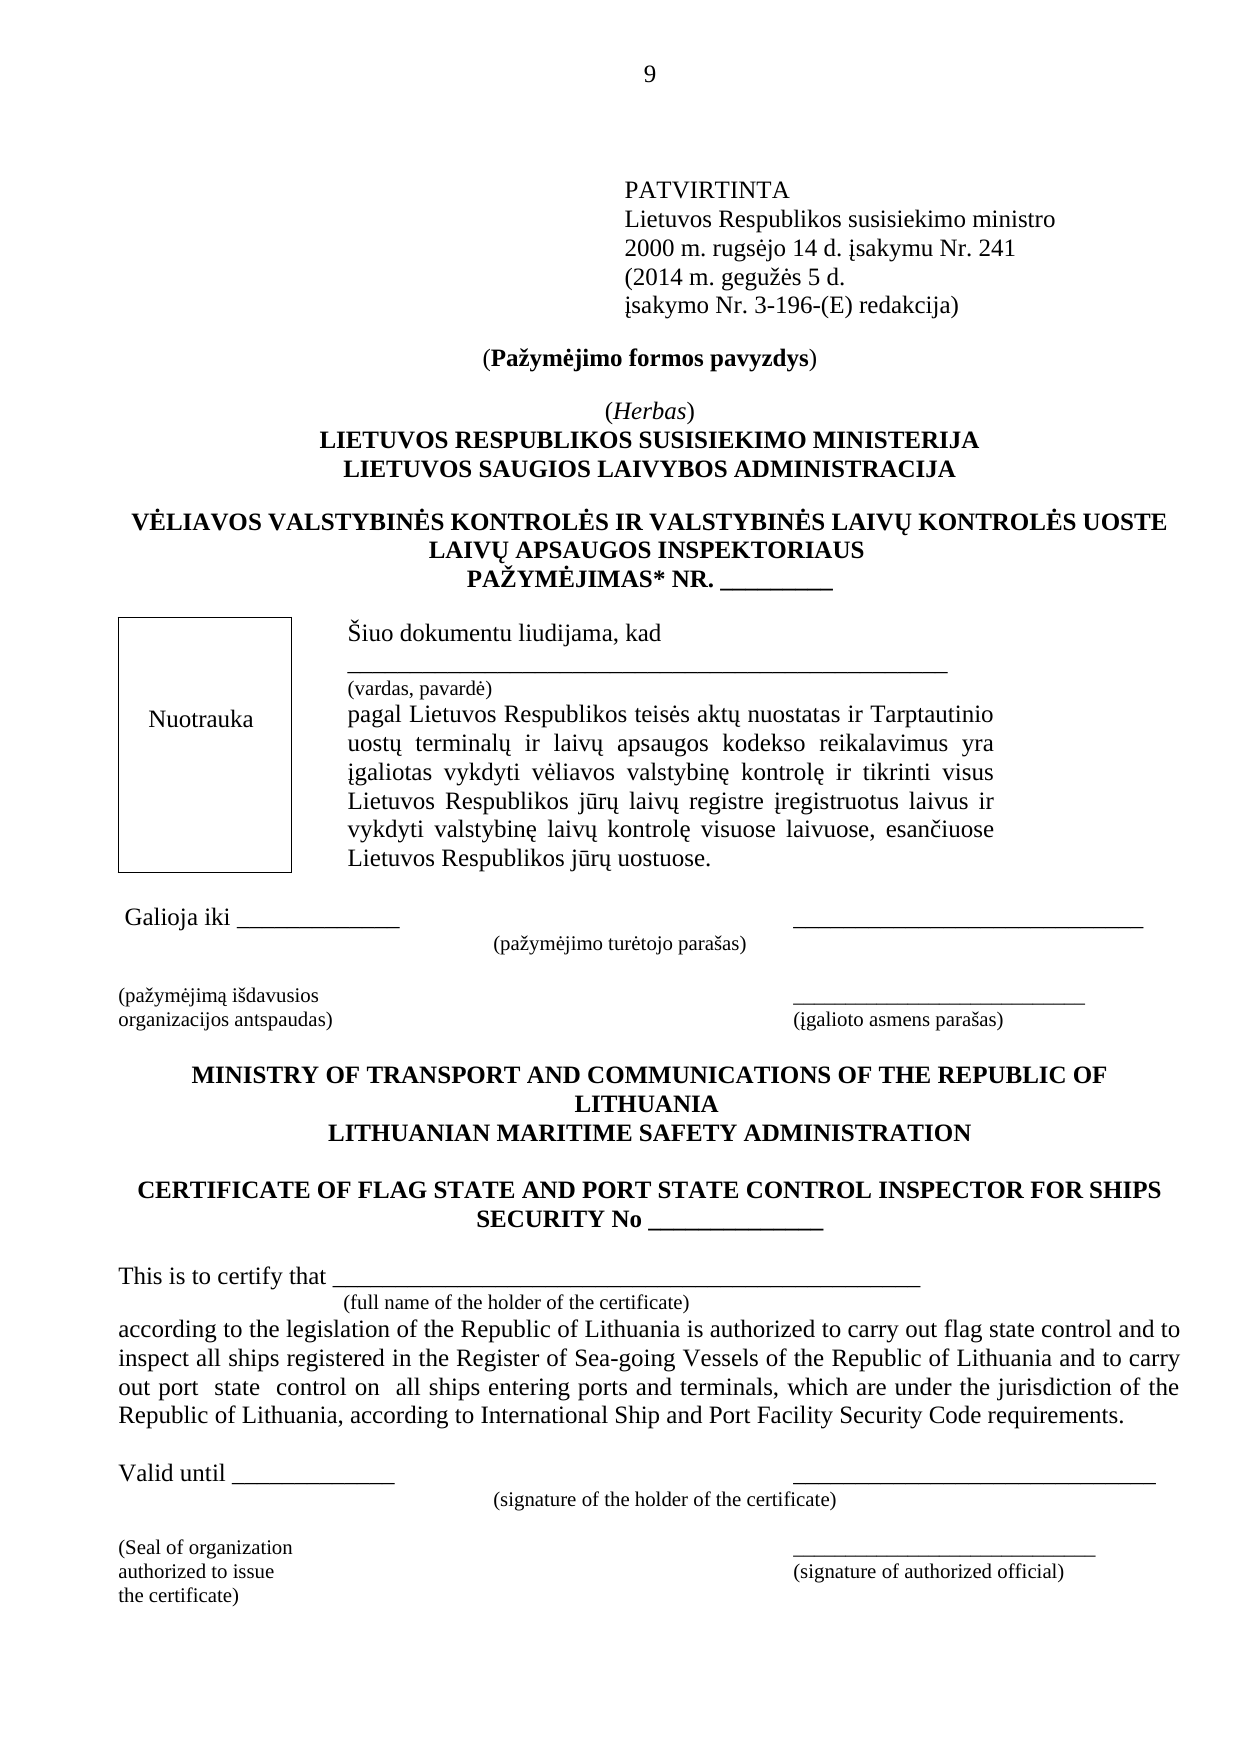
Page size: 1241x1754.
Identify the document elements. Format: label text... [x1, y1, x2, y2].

text LITHUANIAN MARITIME SAFETY ADMINISTRATION [118, 1118, 1181, 1146]
text Lietuvos Respublikos susisiekimo ministro [624, 204, 1181, 233]
table_header Šiuo dokumentu liudijama, kad ________________________________________________ (vardas, pavardė) pagal Lietuvos Respublikos teisės aktų nuostatas ir Tarptautinio uostų terminalų ir laivų apsaugos kodekso reikalavimus yra įgaliotas vykdyti vėliavos valstybinę kontrolę ir tikrinti visus Lietuvos Respublikos jūrų laivų registre įregistruotus laivus ir vykdyti valstybinę laivų kontrolę visuose laivuose, esančiuose Lietuvos Respublikos jūrų uostuose. [336, 617, 1006, 872]
text (Herbas) [118, 396, 1181, 425]
text (2014 m. gegužės 5 d. [624, 262, 1181, 291]
text Galioja iki _____________ ____________________________ [118, 902, 1181, 931]
text (signature of the holder of the certificate) [118, 1487, 1181, 1511]
table_header Nuotrauka [119, 618, 291, 872]
text organizacijos antspaudas) (įgalioto asmens parašas) [118, 1007, 1181, 1031]
text VĖLIAVOS VALSTYBINĖS KONTROLĖS IR VALSTYBINĖS LAIVŲ KONTROLĖS UOSTE LAIVŲ APSAUGOS INSPEKTORIAUS [118, 507, 1181, 564]
text MINISTRY OF TRANSPORT AND COMMUNICATIONS OF THE REPUBLIC OF LITHUANIA [118, 1060, 1181, 1118]
text the certificate) [118, 1583, 1181, 1607]
text LIETUVOS SAUGIOS LAIVYBOS ADMINISTRACIJA [118, 454, 1181, 482]
text CERTIFICATE OF FLAG STATE AND PORT STATE CONTROL INSPECTOR FOR SHIPS SECURITY No ______________ [118, 1175, 1181, 1233]
text (Pažymėjimo formos pavyzdys) [118, 343, 1181, 372]
table_header [292, 617, 336, 872]
text authorized to issue (signature of authorized official) [118, 1559, 1181, 1583]
text Valid until _____________ _____________________________ [118, 1458, 1181, 1487]
text (full name of the holder of the certificate) [118, 1290, 1181, 1314]
text This is to certify that _______________________________________________ [118, 1261, 1181, 1290]
text PAŽYMĖJIMAS* NR. _________ [118, 564, 1181, 593]
text įsakymo Nr. 3-196-(E) redakcija) [624, 291, 1181, 319]
text LIETUVOS RESPUBLIKOS SUSISIEKIMO MINISTERIJA [118, 425, 1181, 454]
text 2000 m. rugsėjo 14 d. įsakymu Nr. 241 [624, 233, 1181, 262]
text (pažymėjimą išdavusios ____________________________ [118, 983, 1181, 1007]
text according to the legislation of the Republic of Lithuania is authorized to carry out flag state control and to inspect all ships registered in the Register of Sea-going Vessels of the Republic of Lithuania and to carry out port state control on all ships entering ports and terminals, which are under the jurisdiction of the Republic of Lithuania, according to International Ship and Port Facility Security Code requirements. [118, 1314, 1181, 1429]
text (Seal of organization _____________________________ [118, 1535, 1181, 1559]
text (pažymėjimo turėtojo parašas) [118, 931, 1181, 954]
text PATVIRTINTA [624, 176, 1181, 204]
